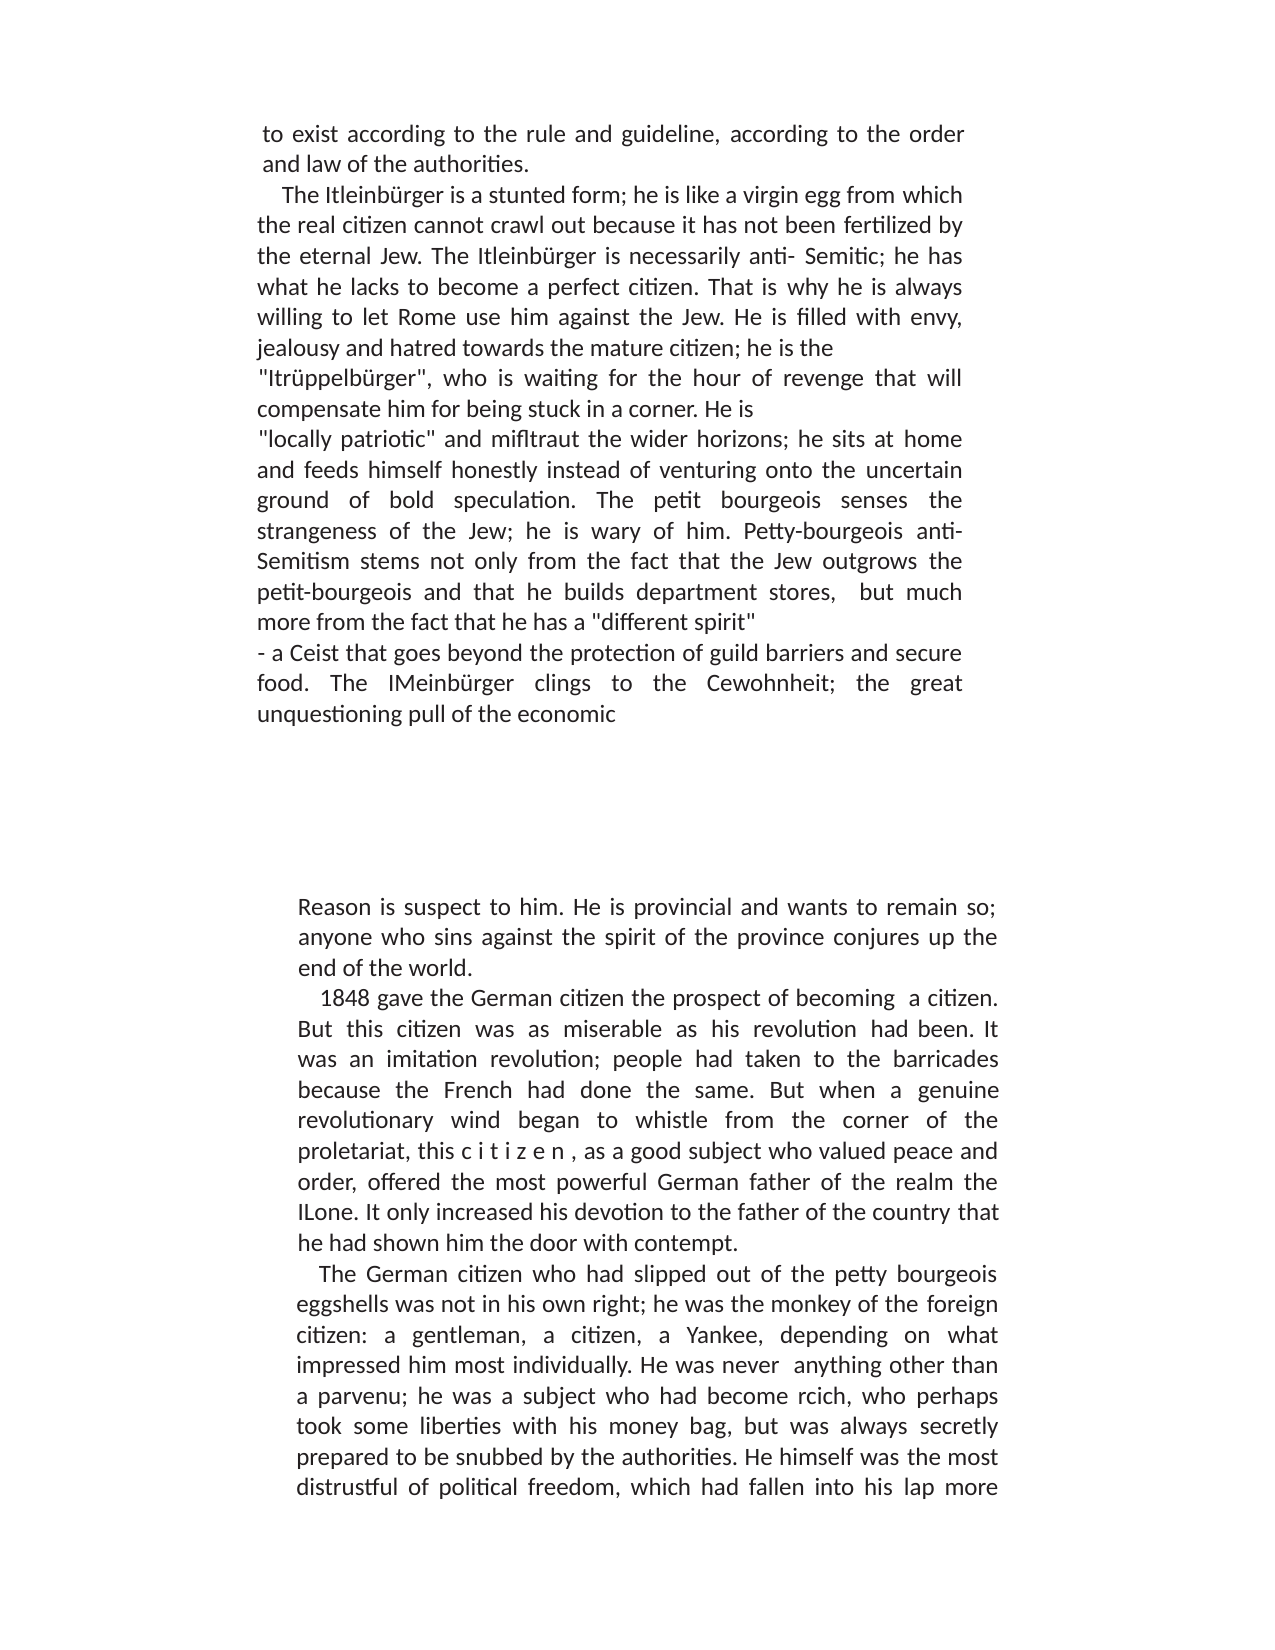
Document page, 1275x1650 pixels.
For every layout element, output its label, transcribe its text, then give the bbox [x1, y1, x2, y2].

text "locally patriotic" and mifltraut the wider horizons; he sits at home and feeds himself honestly instead of venturing onto the uncertain ground of bold speculation. The petit bourgeois senses the strangeness of the Jew; he is wary of him. Petty-bourgeois anti-Semitism stems not only from the fact that the Jew outgrows the petit-bourgeois and that he builds department stores, but much more from the fact that he has a "different spirit" [257, 423, 962, 637]
text The German citizen who had slipped out of the petty bourgeois eggshells was not in his own right; he was the monkey of the foreign citizen: a gentleman, a citizen, a Yankee, depending on what impressed him most individually. He was never anything other than a parvenu; he was a subject who had become rcich, who perhaps took some liberties with his money bag, but was always secretly prepared to be snubbed by the authorities. He himself was the most distrustful of political freedom, which had fallen into his lap more [296, 1258, 998, 1502]
text Reason is suspect to him. He is provincial and wants to remain so; anyone who sins against the spirit of the province conjures up the end of the world. [298, 891, 998, 983]
text "Itrüppelbürger", who is waiting for the hour of revenge that will compensate him for being stuck in a corner. He is [257, 362, 963, 423]
text 1848 gave the German citizen the prospect of becoming a citizen. But this citizen was as miserable as his revolution had been. It was an imitation revolution; people had taken to the barricades because the French had done the same. But when a genuine revolutionary wind began to whistle from the corner of the proletariat, this c i t i z e n , as a good subject who valued peace and order, offered the most powerful German father of the realm the ILone. It only increased his devotion to the father of the country that he had shown him the door with contempt. [297, 983, 999, 1257]
text to exist according to the rule and guideline, according to the order and law of the authorities. [262, 118, 965, 179]
text - a Ceist that goes beyond the protection of guild barriers and secure food. The IMeinbürger clings to the Cewohnheit; the great unquestioning pull of the economic [257, 637, 963, 728]
text The Itleinbürger is a stunted form; he is like a virgin egg from which the real citizen cannot crawl out because it has not been fertilized by the eternal Jew. The Itleinbürger is necessarily anti- Semitic; he has what he lacks to become a perfect citizen. That is why he is always willing to let Rome use him against the Jew. He is filled with envy, jealousy and hatred towards the mature citizen; he is the [257, 179, 963, 362]
